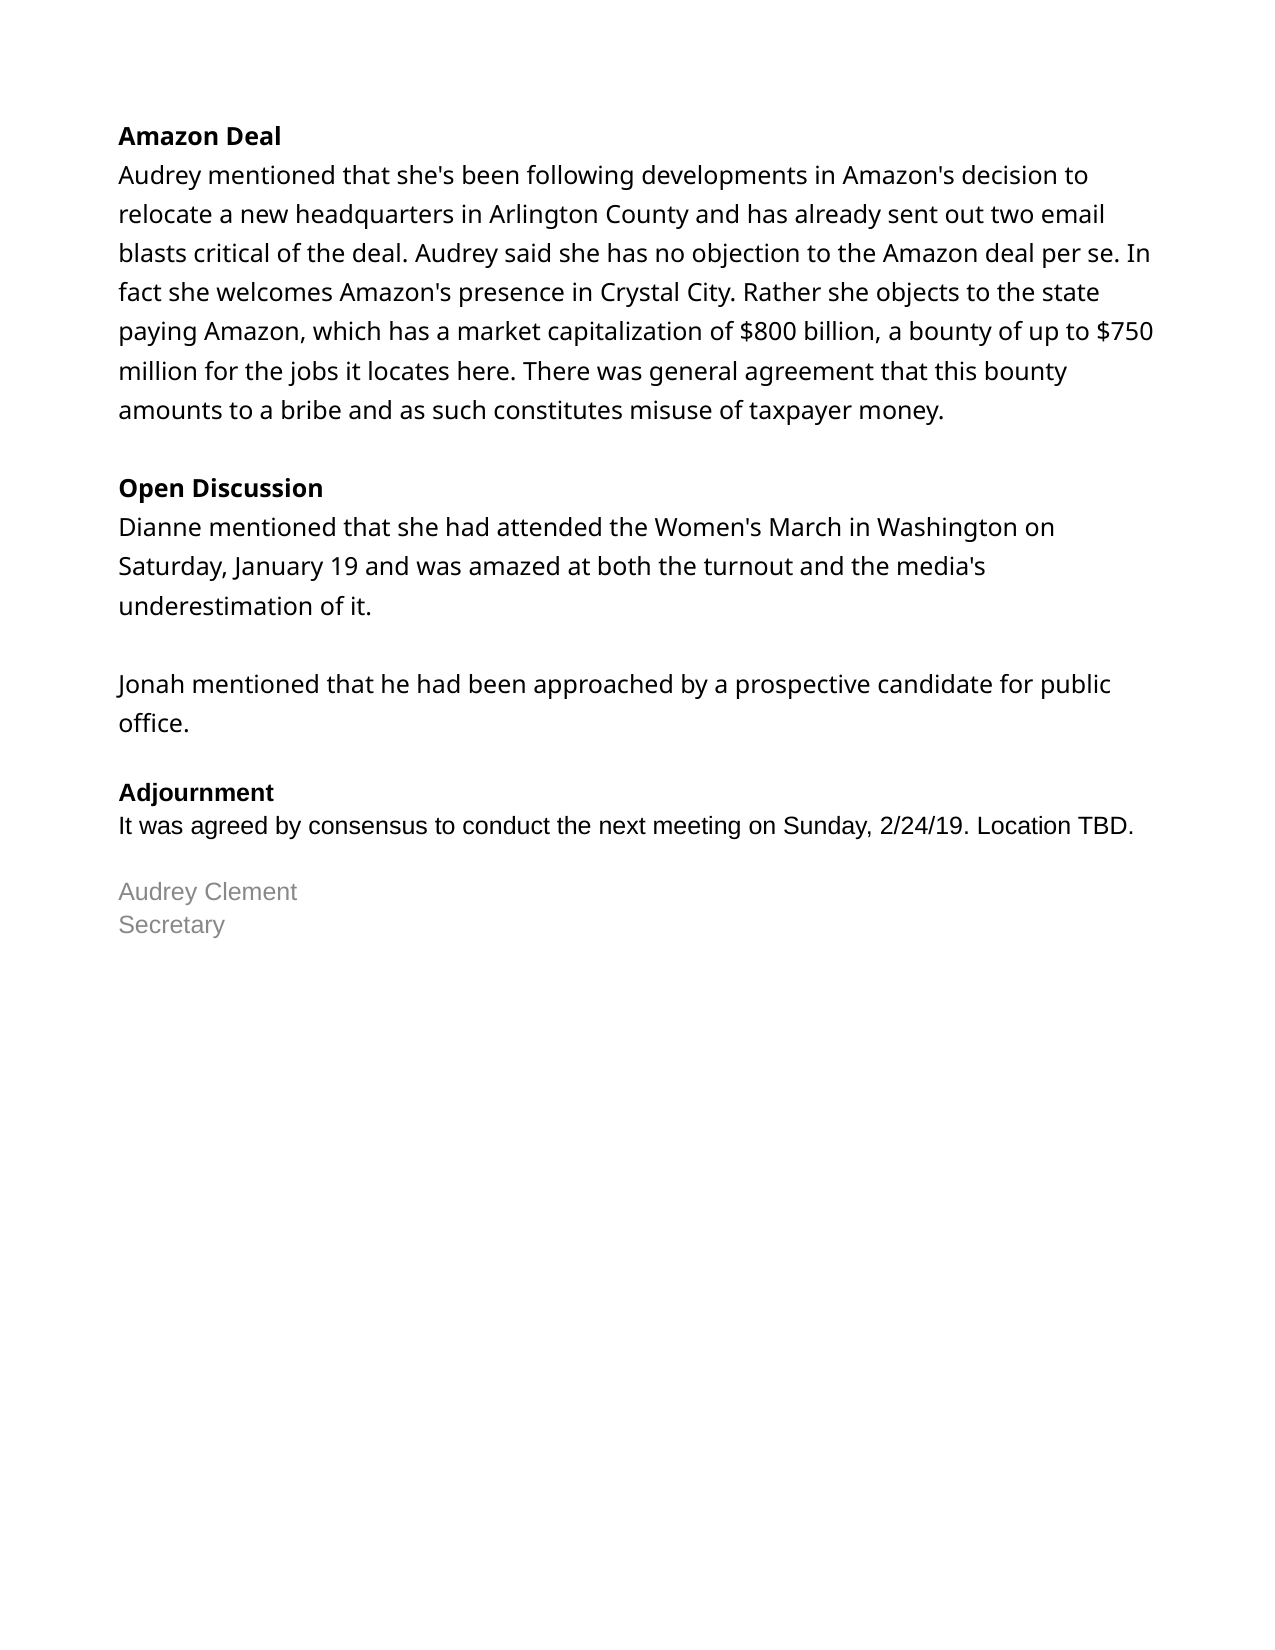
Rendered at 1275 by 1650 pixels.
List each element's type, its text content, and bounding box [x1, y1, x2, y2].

text Dianne mentioned that she had attended the Women's March in Washington on Saturday, January 19 and was amazed at both the turnout and the media's underestimation of it. [118, 510, 1157, 622]
text Audrey mentioned that she's been following developments in Amazon's decision to relocate a new headquarters in Arlington County and has already sent out two email blasts critical of the deal. Audrey said she has no objection to the Amazon deal per se. In fact she welcomes Amazon's presence in Crystal City. Rather she objects to the state paying Amazon, which has a market capitalization of $800 billion, a bounty of up to $750 million for the jobs it locates here. There was general agreement that this bounty amounts to a bribe and as such constitutes misuse of taxpayer money. [118, 157, 1157, 426]
text Adjournment [118, 745, 1157, 807]
text Jonah mentioned that he had been approached by a prospective candidate for public office. [118, 666, 1157, 740]
text Open Discussion [118, 471, 1157, 505]
text Secretary [118, 910, 1157, 939]
text It was agreed by consensus to conduct the next meeting on Sunday, 2/24/19. Location TBD. [118, 811, 1157, 839]
text Audrey Clement [118, 877, 1157, 906]
text Amazon Deal [118, 118, 1157, 152]
